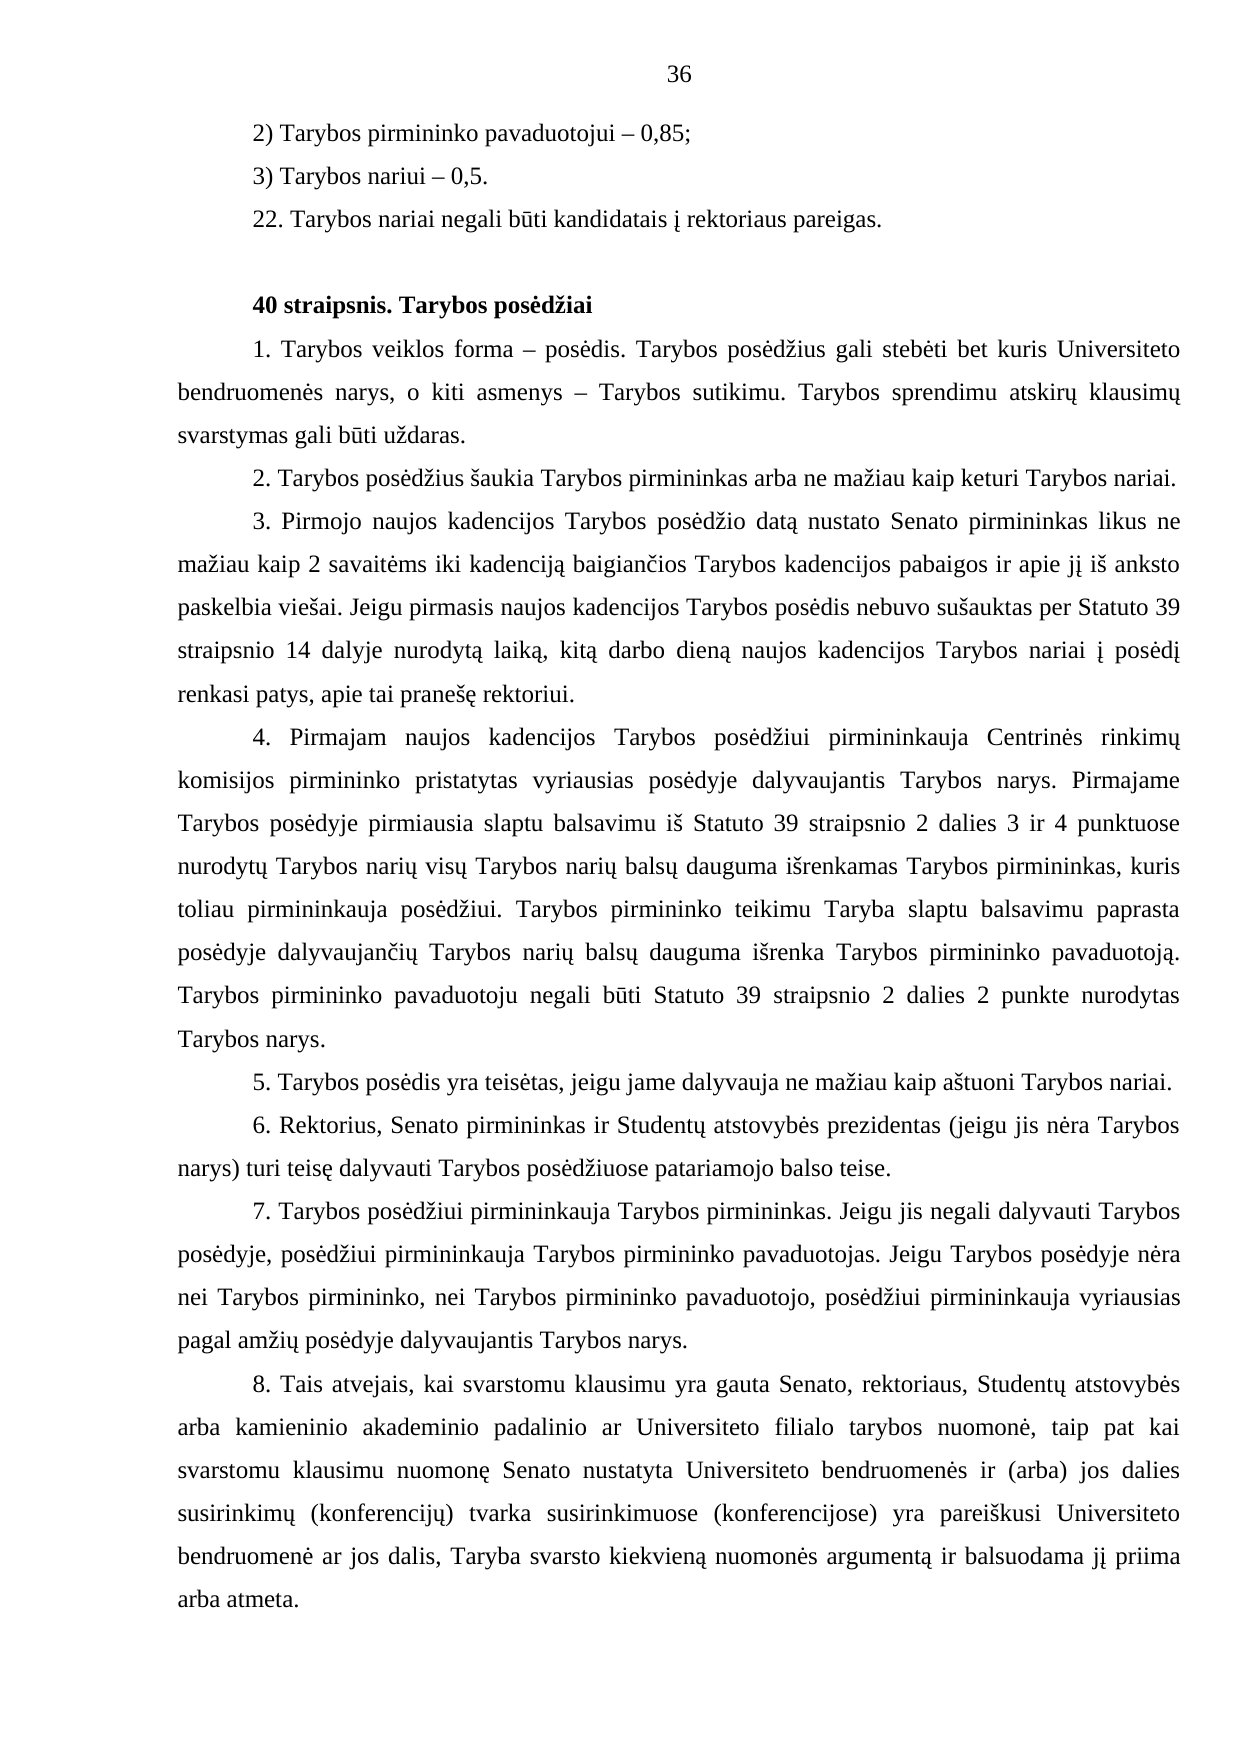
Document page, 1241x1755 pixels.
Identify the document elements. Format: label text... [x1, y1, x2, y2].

text 6. Rektorius, Senato pirmininkas ir Studentų atstovybės prezidentas (jeigu jis nėra Tarybos narys) turi teisę dalyvauti Tarybos posėdžiuose patariamojo balso teise. [177, 1110, 1181, 1182]
text 3. Pirmojo naujos kadencijos Tarybos posėdžio datą nustato Senato pirmininkas likus ne mažiau kaip 2 savaitėms iki kadenciją baigiančios Tarybos kadencijos pabaigos ir apie jį iš anksto paskelbia viešai. Jeigu pirmasis naujos kadencijos Tarybos posėdis nebuvo sušauktas per Statuto 39 straipsnio 14 dalyje nurodytą laiką, kitą darbo dieną naujos kadencijos Tarybos nariai į posėdį renkasi patys, apie tai pranešę rektoriui. [177, 506, 1181, 707]
text 8. Tais atvejais, kai svarstomu klausimu yra gauta Senato, rektoriaus, Studentų atstovybės arba kamieninio akademinio padalinio ar Universiteto filialo tarybos nuomonė, taip pat kai svarstomu klausimu nuomonę Senato nustatyta Universiteto bendruomenės ir (arba) jos dalies susirinkimų (konferencijų) tvarka susirinkimuose (konferencijose) yra pareiškusi Universiteto bendruomenė ar jos dalis, Taryba svarsto kiekvieną nuomonės argumentą ir balsuodama jį priima arba atmeta. [177, 1369, 1181, 1613]
text 7. Tarybos posėdžiui pirmininkauja Tarybos pirmininkas. Jeigu jis negali dalyvauti Tarybos posėdyje, posėdžiui pirmininkauja Tarybos pirmininko pavaduotojas. Jeigu Tarybos posėdyje nėra nei Tarybos pirmininko, nei Tarybos pirmininko pavaduotojo, posėdžiui pirmininkauja vyriausias pagal amžių posėdyje dalyvaujantis Tarybos narys. [177, 1196, 1181, 1354]
text 40 straipsnis. Tarybos posėdžiai [177, 291, 1181, 319]
text 1. Tarybos veiklos forma – posėdis. Tarybos posėdžius gali stebėti bet kuris Universiteto bendruomenės narys, o kiti asmenys – Tarybos sutikimu. Tarybos sprendimu atskirų klausimų svarstymas gali būti uždaras. [177, 334, 1181, 449]
text 22. Tarybos nariai negali būti kandidatais į rektoriaus pareigas. [177, 204, 1181, 233]
text 2) Tarybos pirmininko pavaduotojui – 0,85; [177, 118, 1181, 147]
text 3) Tarybos nariui – 0,5. [177, 161, 1181, 190]
text 4. Pirmajam naujos kadencijos Tarybos posėdžiui pirmininkauja Centrinės rinkimų komisijos pirmininko pristatytas vyriausias posėdyje dalyvaujantis Tarybos narys. Pirmajame Tarybos posėdyje pirmiausia slaptu balsavimu iš Statuto 39 straipsnio 2 dalies 3 ir 4 punktuose nurodytų Tarybos narių visų Tarybos narių balsų dauguma išrenkamas Tarybos pirmininkas, kuris toliau pirmininkauja posėdžiui. Tarybos pirmininko teikimu Taryba slaptu balsavimu paprasta posėdyje dalyvaujančių Tarybos narių balsų dauguma išrenka Tarybos pirmininko pavaduotoją. Tarybos pirmininko pavaduotoju negali būti Statuto 39 straipsnio 2 dalies 2 punkte nurodytas Tarybos narys. [177, 722, 1181, 1052]
text 2. Tarybos posėdžius šaukia Tarybos pirmininkas arba ne mažiau kaip keturi Tarybos nariai. [177, 463, 1181, 492]
text 5. Tarybos posėdis yra teisėtas, jeigu jame dalyvauja ne mažiau kaip aštuoni Tarybos nariai. [177, 1067, 1181, 1096]
